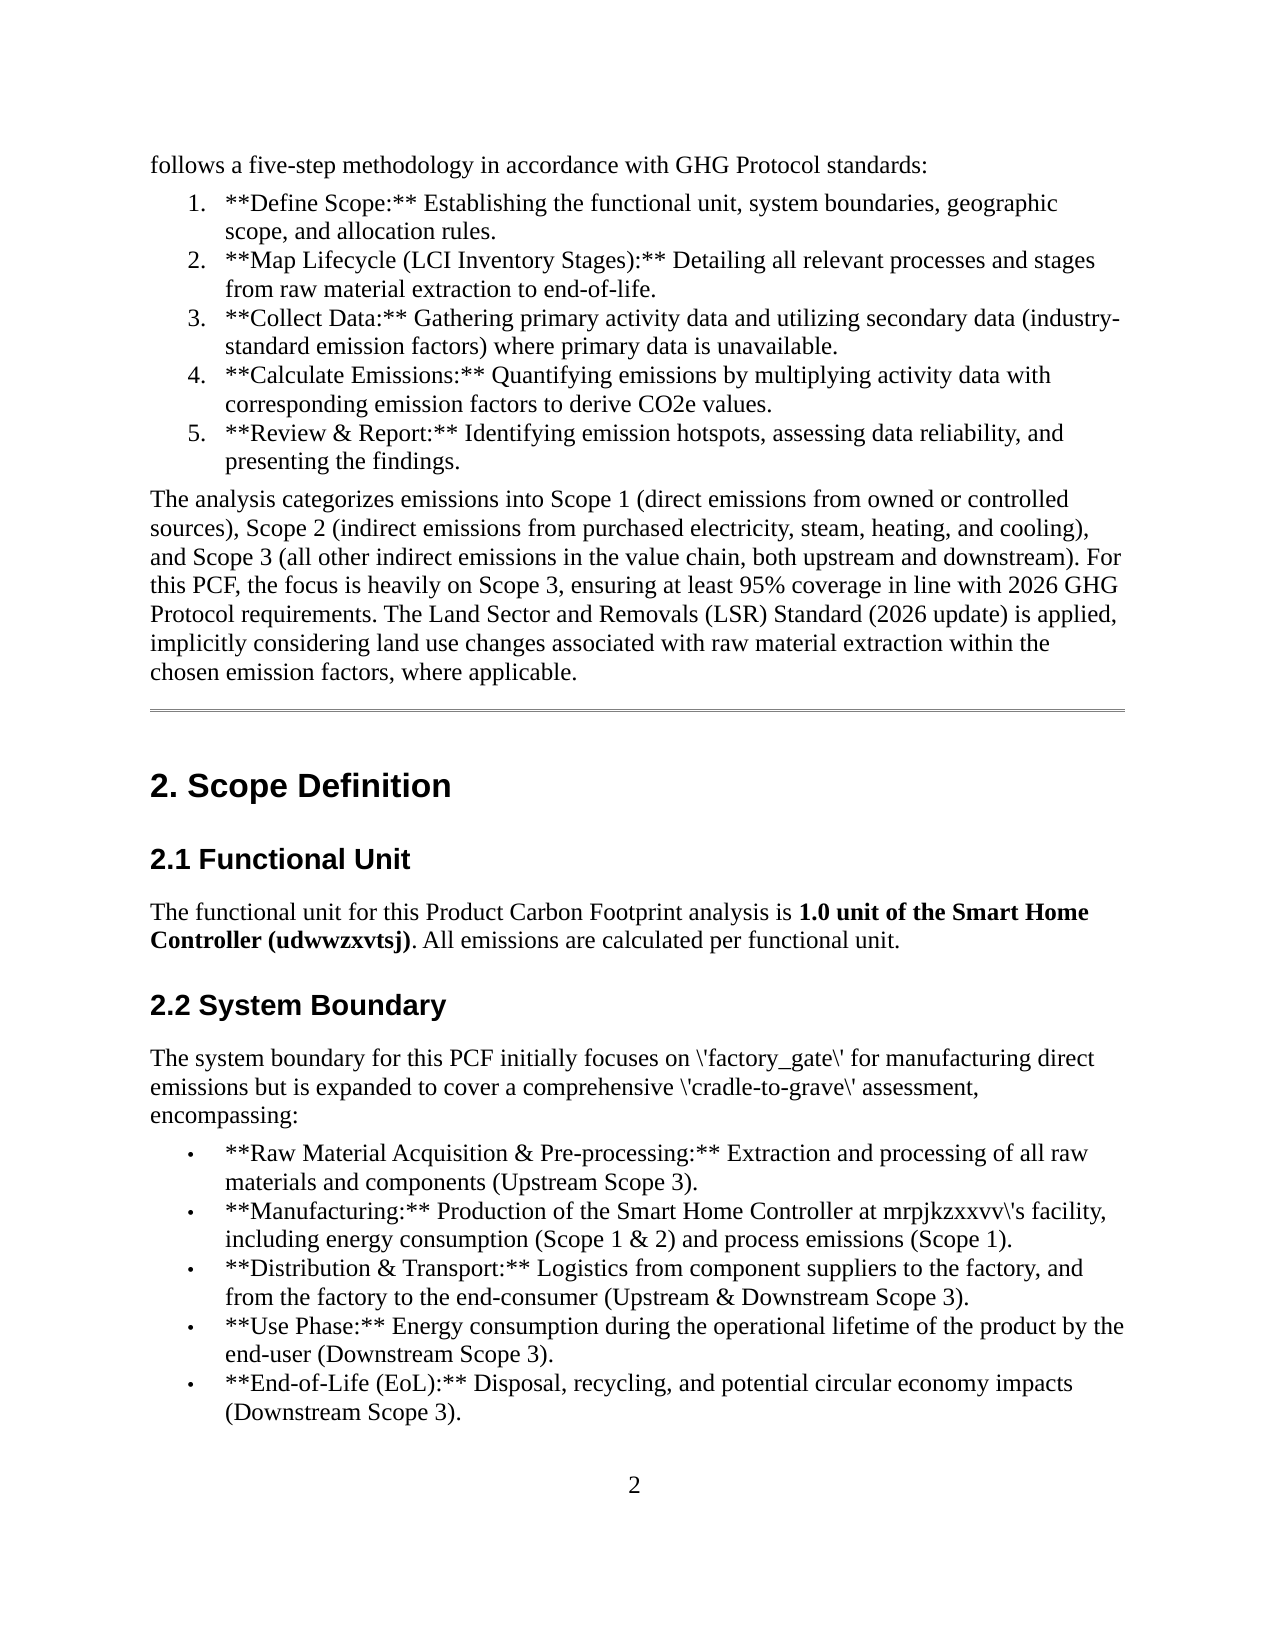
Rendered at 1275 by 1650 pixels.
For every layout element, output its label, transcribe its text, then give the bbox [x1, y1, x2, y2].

list **Calculate Emissions:** Quantifying emissions by multiplying activity data with corresponding emission factors to derive CO2e values. [187, 360, 1125, 418]
text The system boundary for this PCF initially focuses on \'factory_gate\' for manufacturing direct emissions but is expanded to cover a comprehensive \'cradle-to-grave\' assessment, encompassing: [150, 1043, 1125, 1129]
list **Map Lifecycle (LCI Inventory Stages):** Detailing all relevant processes and stages from raw material extraction to end-of-life. [187, 245, 1125, 303]
list **Collect Data:** Gathering primary activity data and utilizing secondary data (industry-standard emission factors) where primary data is unavailable. [187, 303, 1125, 360]
text The functional unit for this Product Carbon Footprint analysis is 1.0 unit of the Smart Home Controller (udwwzxvtsj). All emissions are calculated per functional unit. [150, 897, 1125, 954]
list **End-of-Life (EoL):** Disposal, recycling, and potential circular economy impacts (Downstream Scope 3). [187, 1368, 1125, 1426]
list **Define Scope:** Establishing the functional unit, system boundaries, geographic scope, and allocation rules. [187, 188, 1125, 245]
list **Manufacturing:** Production of the Smart Home Controller at mrpjkzxxvv\'s facility, including energy consumption (Scope 1 & 2) and process emissions (Scope 1). [187, 1196, 1125, 1253]
list **Distribution & Transport:** Logistics from component suppliers to the factory, and from the factory to the end-consumer (Upstream & Downstream Scope 3). [187, 1253, 1125, 1311]
text follows a five-step methodology in accordance with GHG Protocol standards: [150, 150, 1125, 179]
subtitle 2.1 Functional Unit [150, 842, 1125, 875]
list **Use Phase:** Energy consumption during the operational lifetime of the product by the end-user (Downstream Scope 3). [187, 1311, 1125, 1368]
list **Raw Material Acquisition & Pre-processing:** Extraction and processing of all raw materials and components (Upstream Scope 3). [187, 1138, 1125, 1196]
text The analysis categorizes emissions into Scope 1 (direct emissions from owned or controlled sources), Scope 2 (indirect emissions from purchased electricity, steam, heating, and cooling), and Scope 3 (all other indirect emissions in the value chain, both upstream and downstream). For this PCF, the focus is heavily on Scope 3, ensuring at least 95% coverage in line with 2026 GHG Protocol requirements. The Land Sector and Removals (LSR) Standard (2026 update) is applied, implicitly considering land use changes associated with raw material extraction within the chosen emission factors, where applicable. [150, 484, 1125, 685]
list **Review & Report:** Identifying emission hotspots, assessing data reliability, and presenting the findings. [187, 418, 1125, 475]
subtitle 2.2 System Boundary [150, 988, 1125, 1022]
subtitle 2. Scope Definition [150, 766, 1125, 804]
